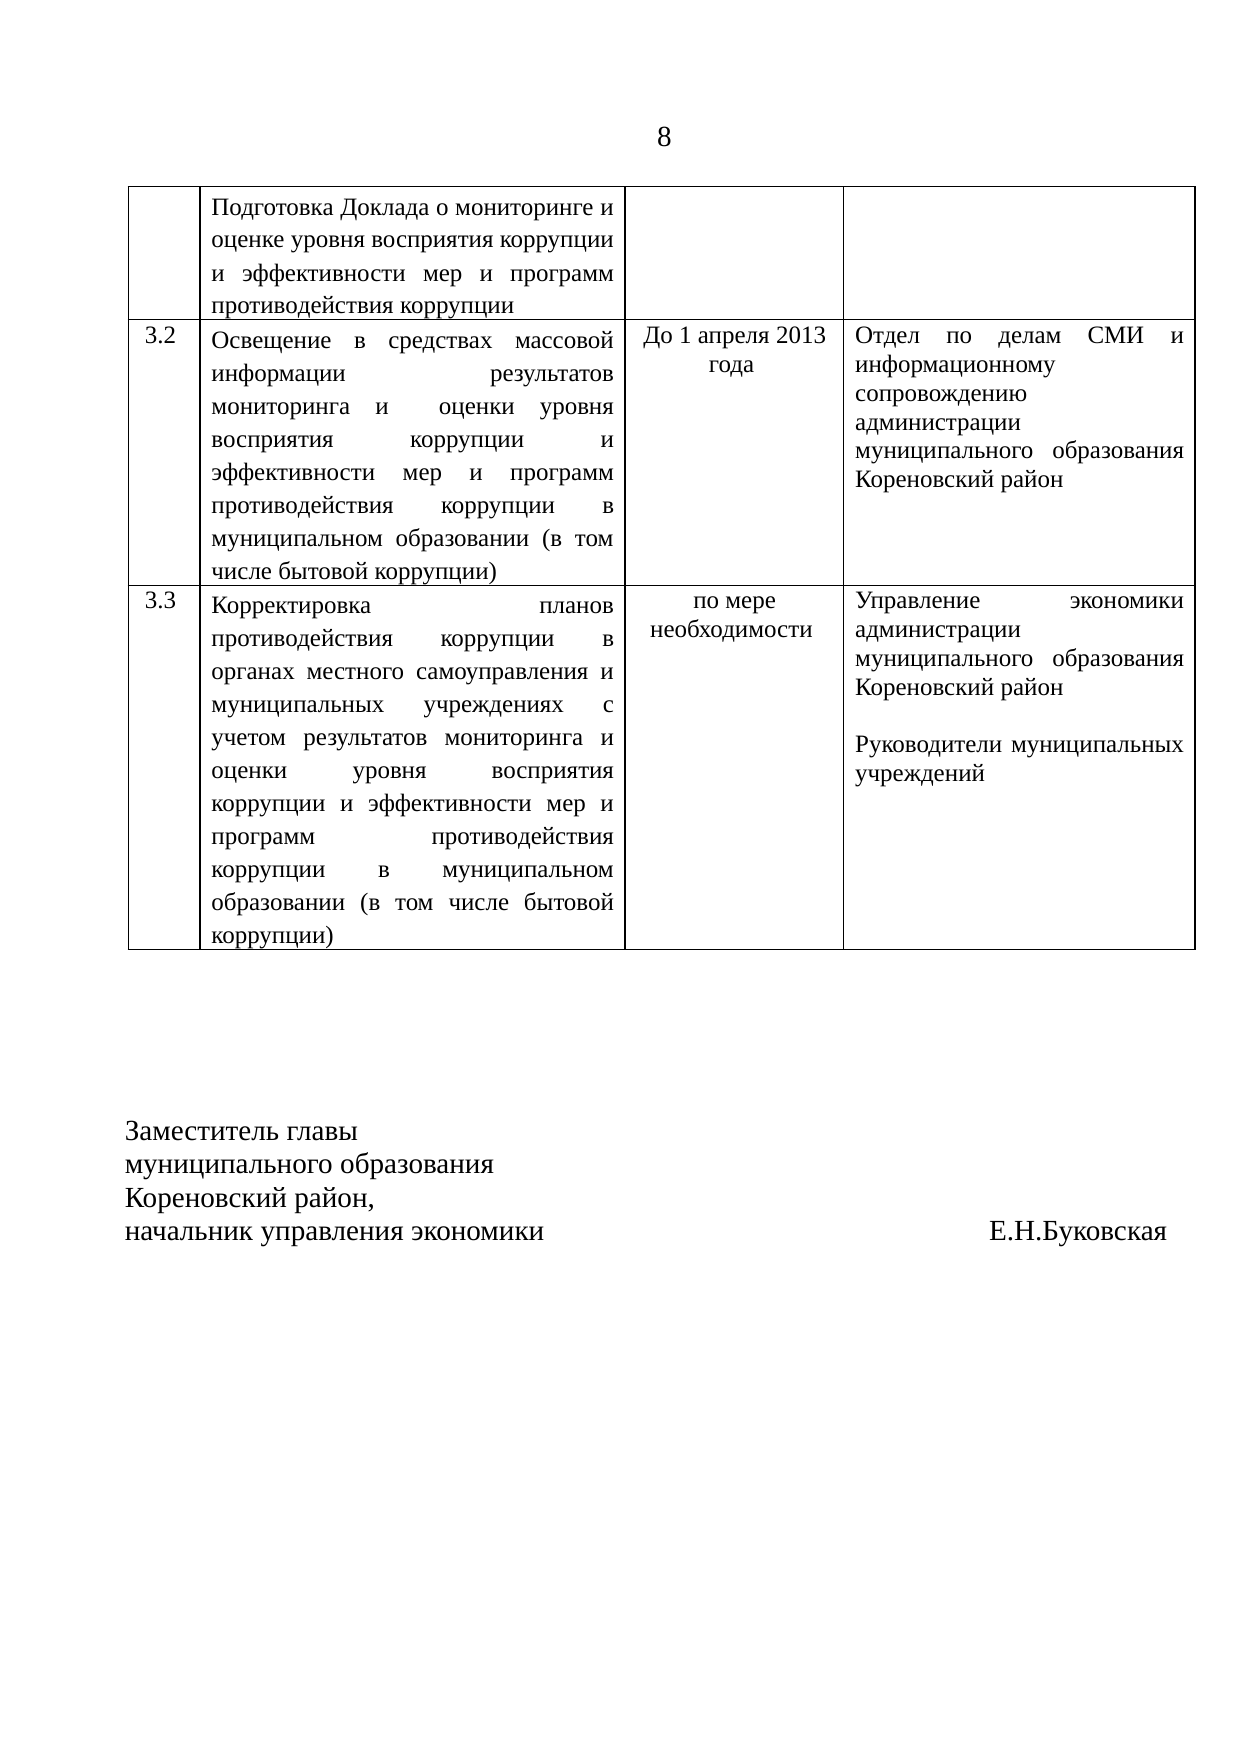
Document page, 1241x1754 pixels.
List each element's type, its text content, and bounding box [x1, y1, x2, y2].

table_cell До 1 апреля 2013 года [626, 320, 843, 584]
text Заместитель главы [124, 1113, 1181, 1146]
text Кореновский район, [124, 1180, 1181, 1213]
table_cell [129, 187, 199, 319]
text начальник управления экономики Е.Н.Буковская [124, 1213, 1181, 1247]
table_cell 3.2 [129, 320, 199, 584]
text муниципального образования [124, 1146, 1181, 1180]
table_cell [844, 187, 1194, 319]
table_cell 3.3 [129, 586, 199, 949]
table_cell Управление экономики администрации муниципального образования Кореновский район Руководители муниципальных учреждений [844, 586, 1194, 949]
table_cell 8 [128, 118, 1195, 186]
table_cell по мере необходимости [626, 586, 843, 949]
table_cell Отдел по делам СМИ и информационному сопровождению администрации муниципального образования Кореновский район [844, 320, 1194, 584]
table_cell [626, 187, 843, 319]
